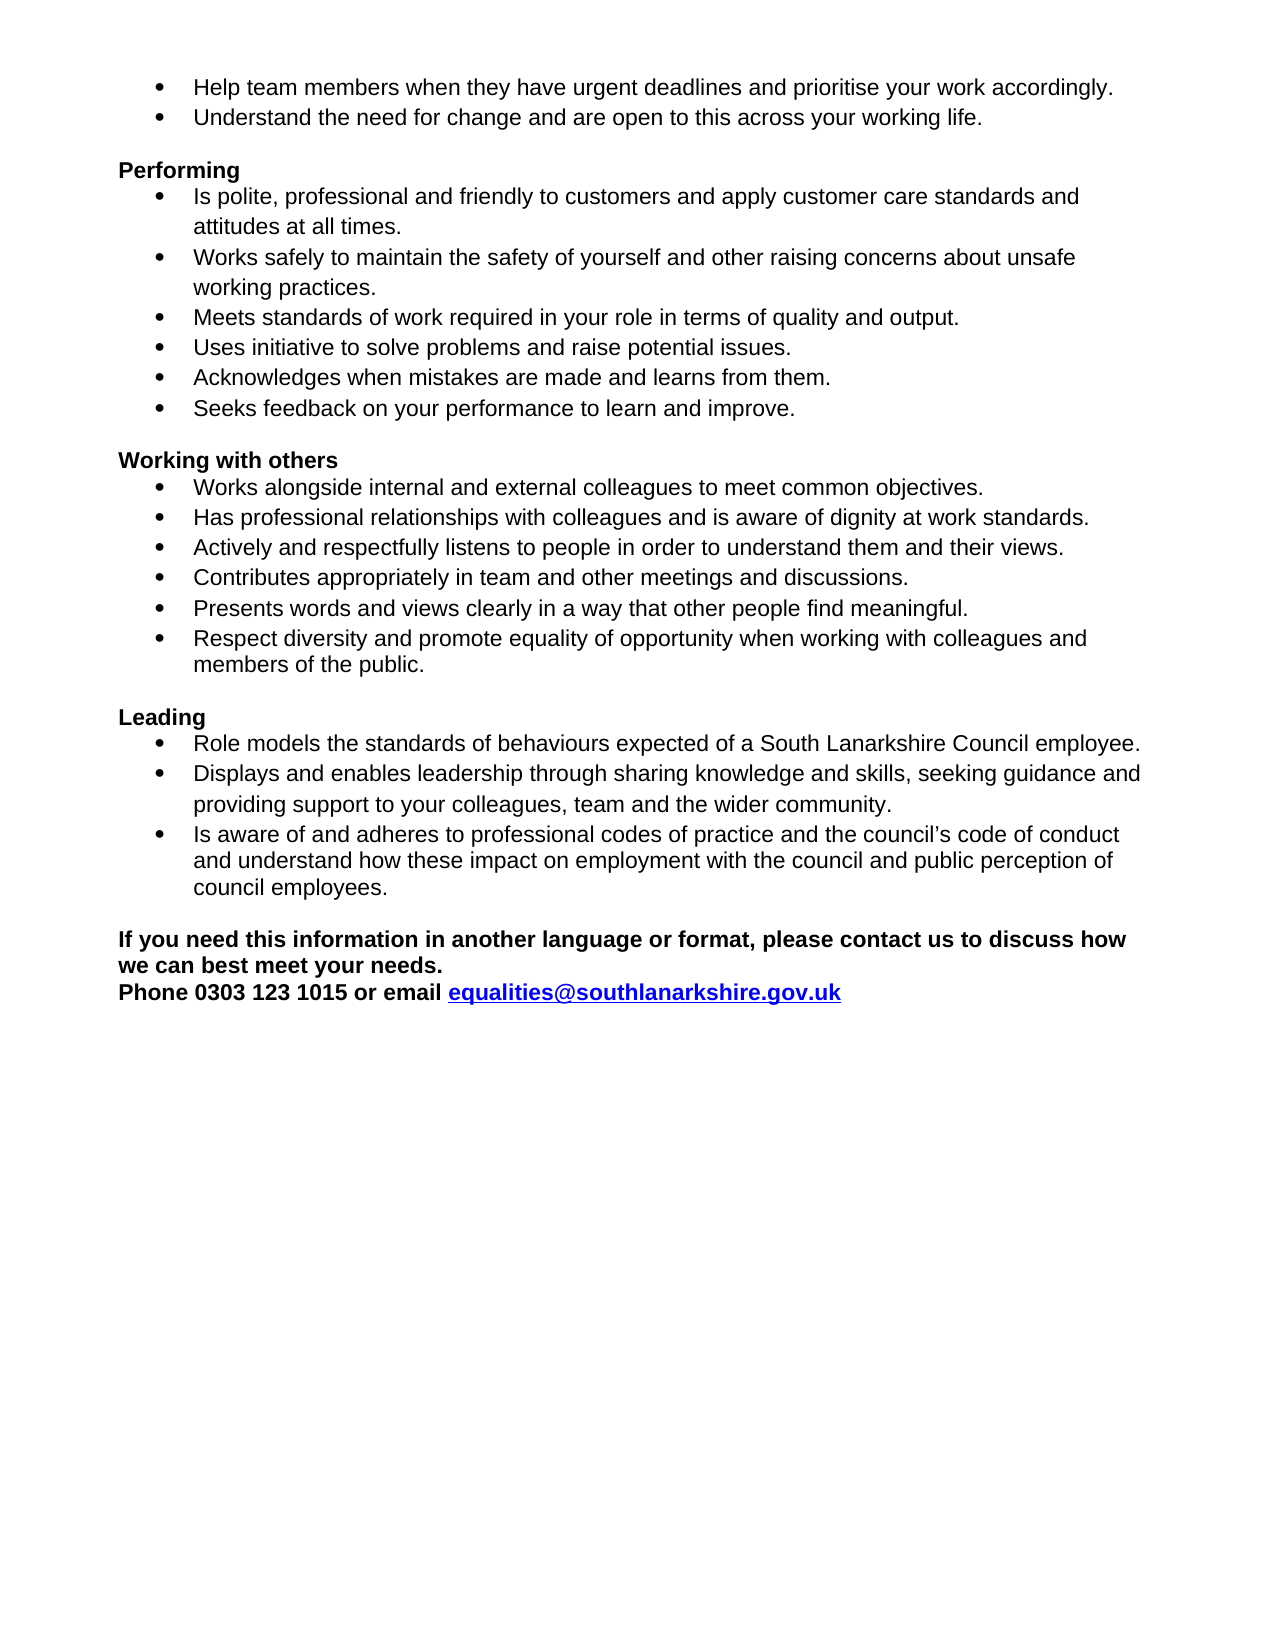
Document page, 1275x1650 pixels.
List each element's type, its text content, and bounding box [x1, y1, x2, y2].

list Displays and enables leadership through sharing knowledge and skills, seeking guidance and providing support to your colleagues, team and the wider community. [156, 760, 1157, 817]
text If you need this information in another language or format, please contact us to discuss how we can best meet your needs. [118, 926, 1157, 979]
list Uses initiative to solve problems and raise potential issues. [156, 334, 1157, 361]
list Respect diversity and promote equality of opportunity when working with colleagues and members of the public. [156, 625, 1157, 677]
list Works safely to maintain the safety of yourself and other raising concerns about unsafe working practices. [156, 243, 1157, 300]
list Is polite, professional and friendly to customers and apply customer care standards and attitudes at all times. [156, 183, 1157, 240]
list Understand the need for change and are open to this across your working life. [156, 104, 1157, 130]
text Leading [118, 704, 1157, 730]
list Is aware of and adheres to professional codes of practice and the council’s code of conduct and understand how these impact on employment with the council and public perception of council employees. [156, 821, 1157, 900]
text Performing [118, 157, 1157, 183]
list Contributes appropriately in team and other meetings and discussions. [156, 564, 1157, 591]
list Acknowledges when mistakes are made and learns from them. [156, 364, 1157, 391]
list Works alongside internal and external colleagues to meet common objectives. [156, 474, 1157, 500]
list Has professional relationships with colleagues and is aware of dignity at work standards. [156, 504, 1157, 530]
list Help team members when they have urgent deadlines and prioritise your work accordingly. [156, 74, 1157, 100]
list Meets standards of work required in your role in terms of quality and output. [156, 304, 1157, 330]
text Working with others [118, 447, 1157, 474]
list Seeks feedback on your performance to learn and improve. [156, 394, 1157, 421]
list Actively and respectfully listens to people in order to understand them and their views. [156, 534, 1157, 560]
list Presents words and views clearly in a way that other people find meaningful. [156, 594, 1157, 621]
text Phone 0303 123 1015 or email equalities@southlanarkshire.gov.uk [118, 979, 1157, 1005]
list Role models the standards of behaviours expected of a South Lanarkshire Council employee. [156, 730, 1157, 756]
